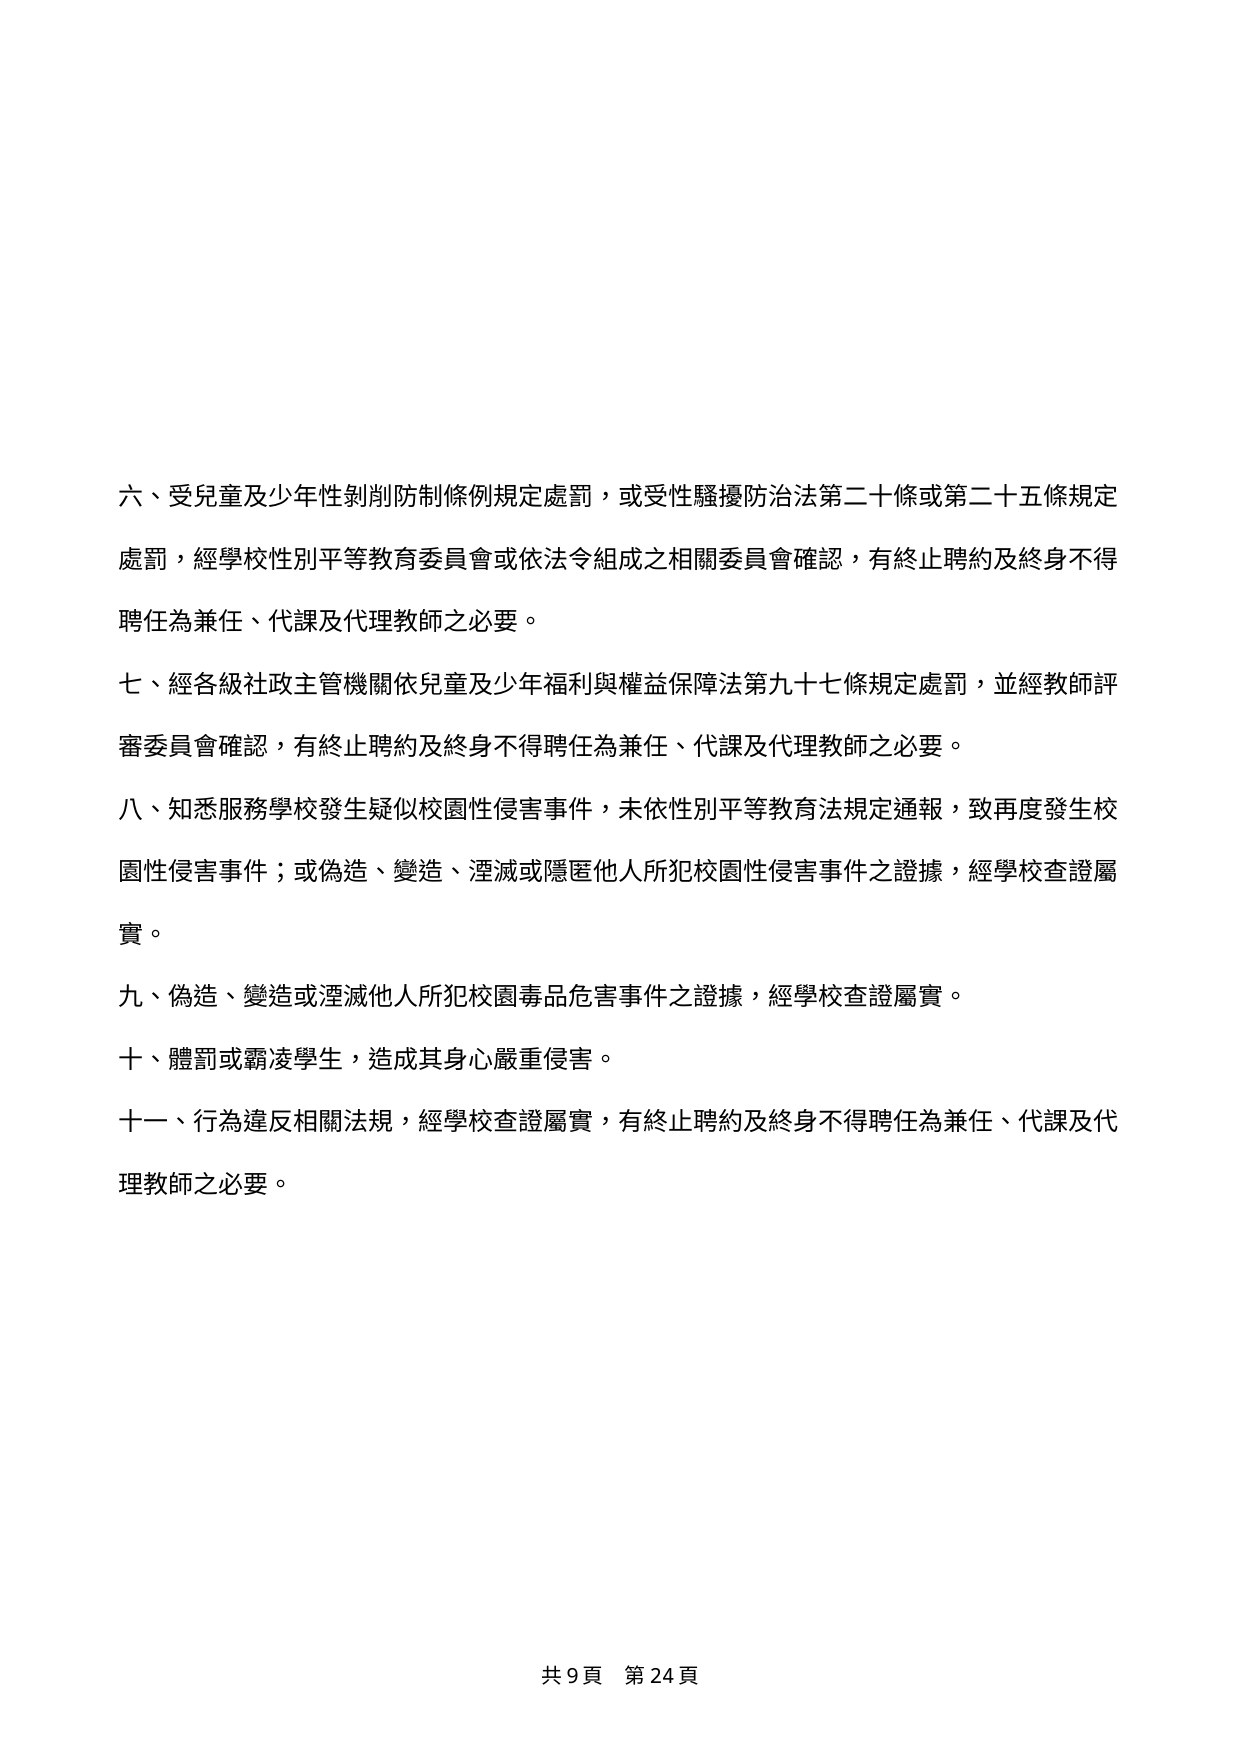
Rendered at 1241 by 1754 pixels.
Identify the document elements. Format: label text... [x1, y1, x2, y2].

text 六、受兒童及少年性剝削防制條例規定處罰，或受性騷擾防治法第二十條或第二十五條規定處罰，經學校性別平等教育委員會或依法令組成之相關委員會確認，有終止聘約及終身不得聘任為兼任、代課及代理教師之必要。 [118, 453, 1122, 641]
text 十一、行為違反相關法規，經學校查證屬實，有終止聘約及終身不得聘任為兼任、代課及代理教師之必要。 [118, 1078, 1122, 1203]
text 十、體罰或霸凌學生，造成其身心嚴重侵害。 [118, 1016, 1122, 1078]
text 八、知悉服務學校發生疑似校園性侵害事件，未依性別平等教育法規定通報，致再度發生校園性侵害事件；或偽造、變造、湮滅或隱匿他人所犯校園性侵害事件之證據，經學校查證屬實。 [118, 766, 1122, 953]
text 九、偽造、變造或湮滅他人所犯校園毒品危害事件之證據，經學校查證屬實。 [118, 953, 1122, 1016]
text 七、經各級社政主管機關依兒童及少年福利與權益保障法第九十七條規定處罰，並經教師評審委員會確認，有終止聘約及終身不得聘任為兼任、代課及代理教師之必要。 [118, 641, 1122, 766]
